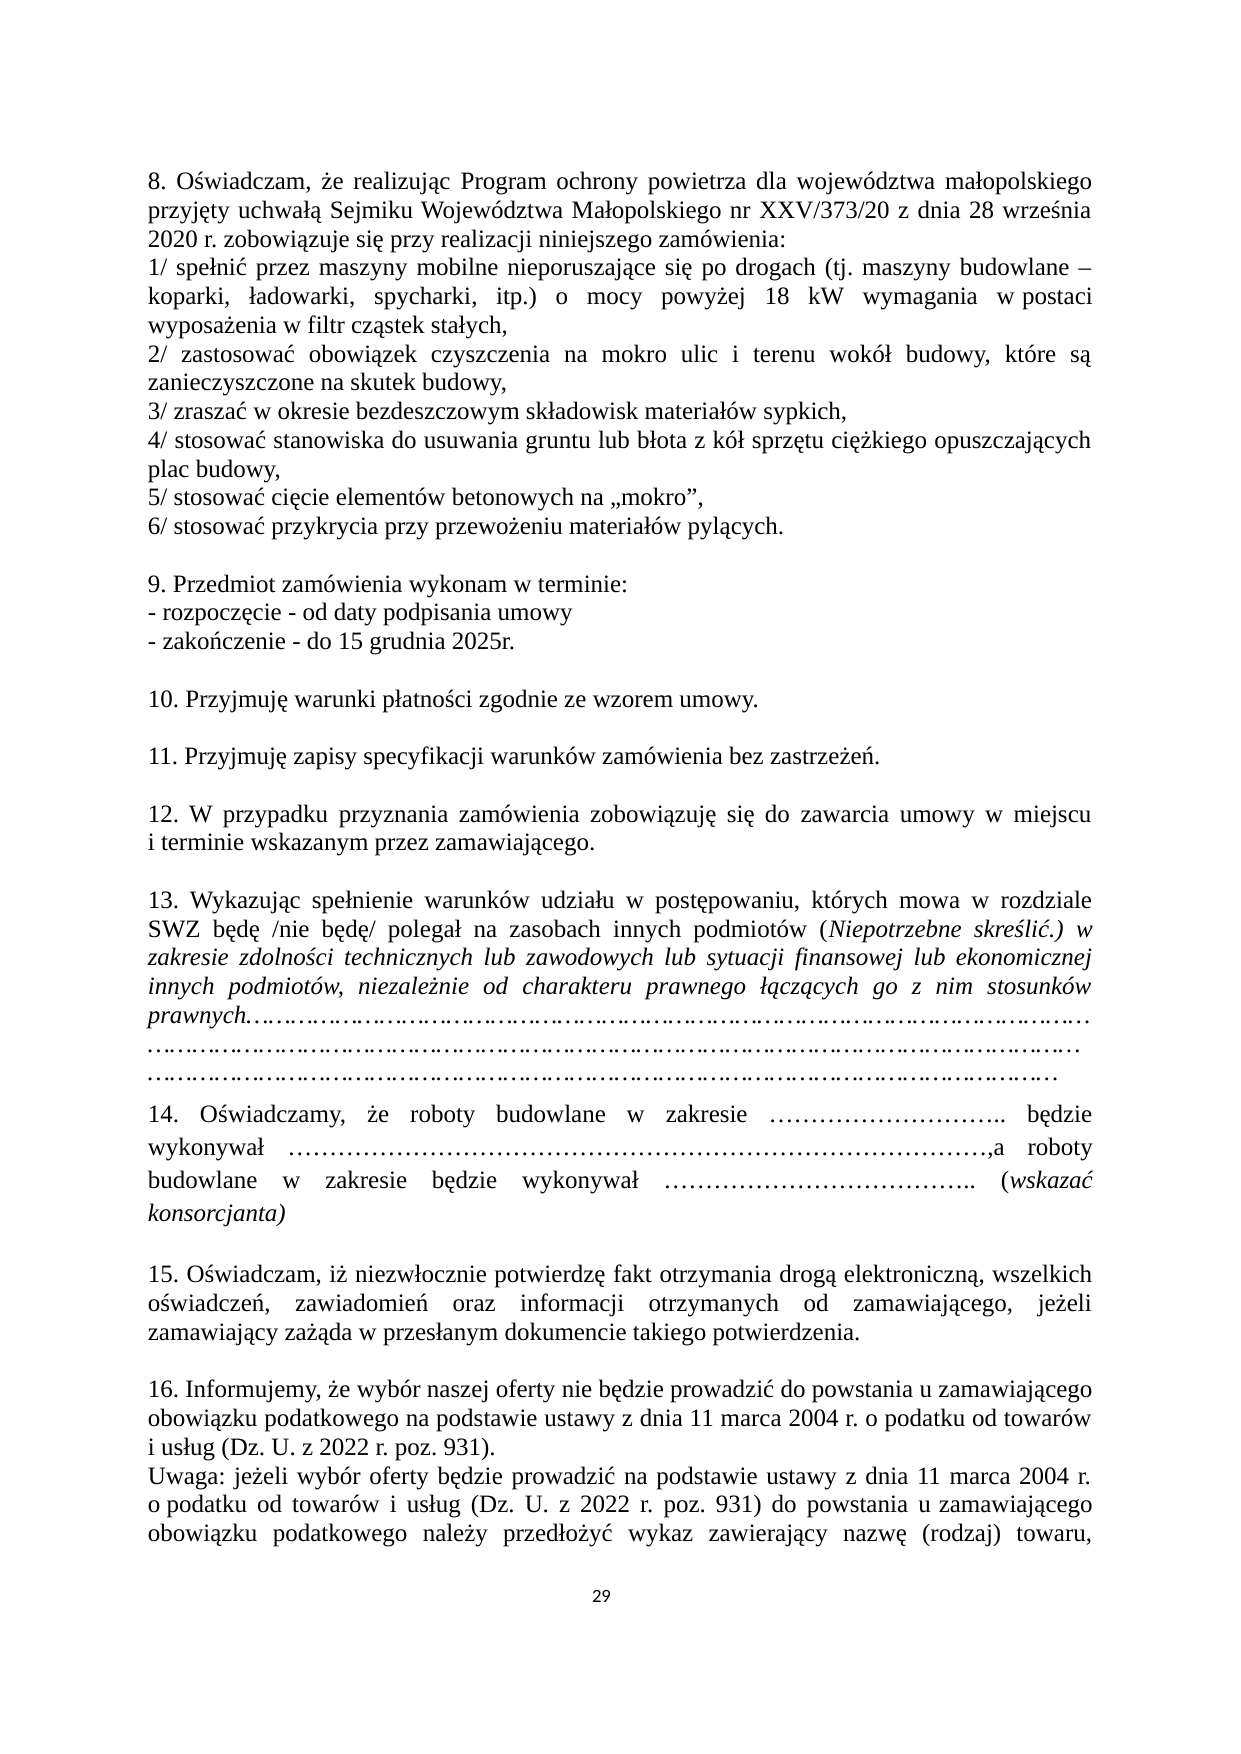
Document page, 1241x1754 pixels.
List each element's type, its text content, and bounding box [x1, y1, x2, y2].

text 9. Przedmiot zamówienia wykonam w terminie: [148, 569, 1093, 597]
text 4/ stosować stanowiska do usuwania gruntu lub błota z kół sprzętu ciężkiego opuszczających plac budowy, [148, 425, 1093, 482]
text 1/ spełnić przez maszyny mobilne nieporuszające się po drogach (tj. maszyny budowlane – koparki, ładowarki, spycharki, itp.) o mocy powyżej 18 kW wymagania w postaci wyposażenia w filtr cząstek stałych, [148, 252, 1093, 339]
text Uwaga: jeżeli wybór oferty będzie prowadzić na podstawie ustawy z dnia 11 marca 2004 r. o podatku od towarów i usług (Dz. U. z 2022 r. poz. 931) do powstania u zamawiającego obowiązku podatkowego należy przedłożyć wykaz zawierający nazwę (rodzaj) towaru, [148, 1461, 1093, 1547]
text 6/ stosować przykrycia przy przewożeniu materiałów pylących. [148, 511, 1093, 540]
text 13. Wykazując spełnienie warunków udziału w postępowaniu, których mowa w rozdziale SWZ będę /nie będę/ polegał na zasobach innych podmiotów (Niepotrzebne skreślić.) w zakresie zdolności technicznych lub zawodowych lub sytuacji finansowej lub ekonomicznej innych podmiotów, niezależnie od charakteru prawnego łączących go z nim stosunków prawnych………………………………………………………………………………………………………………………………………………………………………………………………………………………………………………………………………………………………………………………………… [148, 885, 1093, 1086]
text 3/ zraszać w okresie bezdeszczowym składowisk materiałów sypkich, [148, 396, 1093, 425]
text - rozpoczęcie - od daty podpisania umowy [148, 597, 1093, 626]
text - zakończenie - do 15 grudnia 2025r. [148, 626, 1093, 655]
text 16. Informujemy, że wybór naszej oferty nie będzie prowadzić do powstania u zamawiającego obowiązku podatkowego na podstawie ustawy z dnia 11 marca 2004 r. o podatku od towarów i usług (Dz. U. z 2022 r. poz. 931). [148, 1374, 1093, 1461]
text 10. Przyjmuję warunki płatności zgodnie ze wzorem umowy. [148, 684, 1093, 712]
text 14. Oświadczamy, że roboty budowlane w zakresie ……………………….. będzie wykonywał …………………………………………………………………………,a roboty budowlane w zakresie będzie wykonywał ……………………………….. (wskazać konsorcjanta) [148, 1099, 1093, 1226]
text 15. Oświadczam, iż niezwłocznie potwierdzę fakt otrzymania drogą elektroniczną, wszelkich oświadczeń, zawiadomień oraz informacji otrzymanych od zamawiającego, jeżeli zamawiający zażąda w przesłanym dokumencie takiego potwierdzenia. [148, 1259, 1093, 1346]
text 5/ stosować cięcie elementów betonowych na „mokro”, [148, 482, 1093, 511]
text 12. W przypadku przyznania zamówienia zobowiązuję się do zawarcia umowy w miejscu i terminie wskazanym przez zamawiającego. [148, 799, 1093, 856]
text 2/ zastosować obowiązek czyszczenia na mokro ulic i terenu wokół budowy, które są zanieczyszczone na skutek budowy, [148, 339, 1093, 396]
text 11. Przyjmuję zapisy specyfikacji warunków zamówienia bez zastrzeżeń. [148, 741, 1093, 770]
text 8. Oświadczam, że realizując Program ochrony powietrza dla województwa małopolskiego przyjęty uchwałą Sejmiku Województwa Małopolskiego nr XXV/373/20 z dnia 28 września 2020 r. zobowiązuje się przy realizacji niniejszego zamówienia: [148, 166, 1093, 252]
